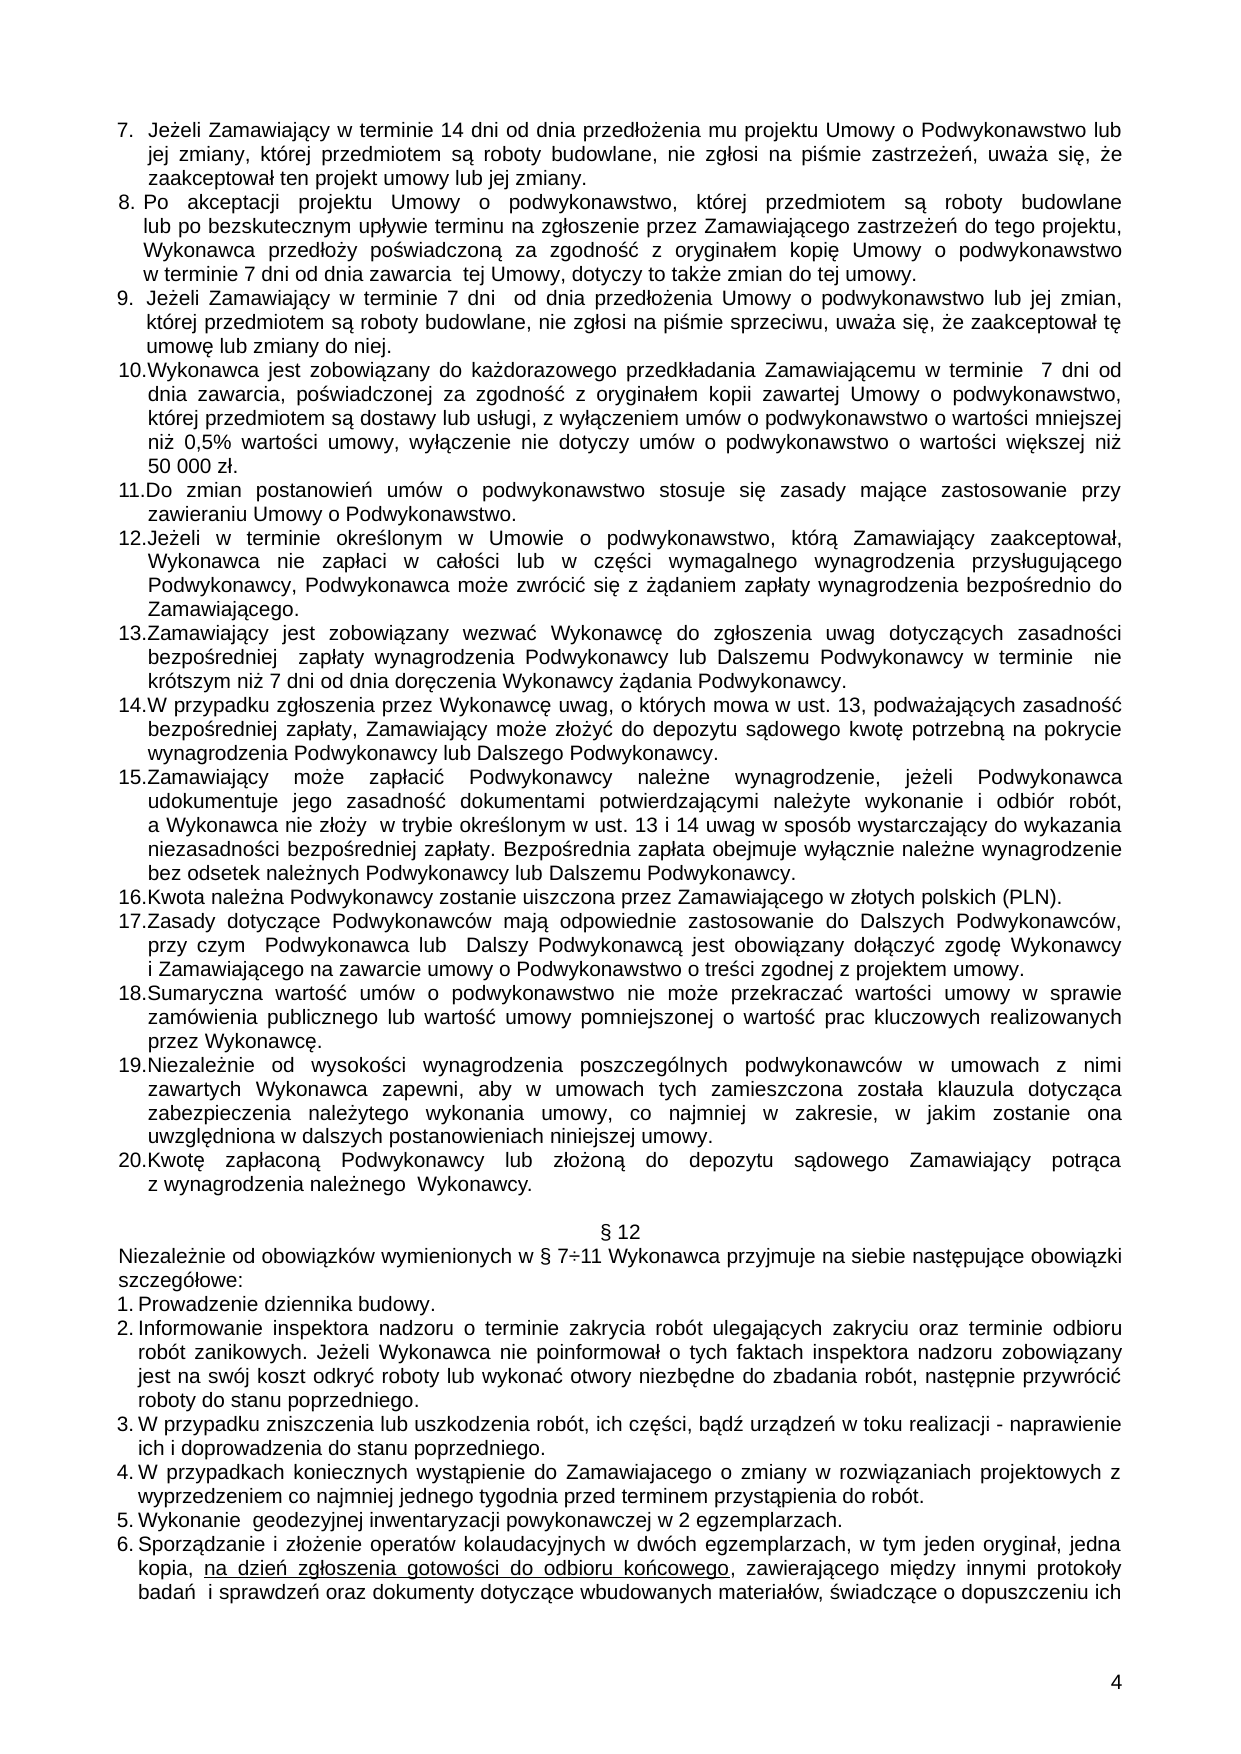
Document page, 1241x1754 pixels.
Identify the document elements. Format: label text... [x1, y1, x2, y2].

list Prowadzenie dziennika budowy. [117, 1292, 1122, 1316]
text 17.Zasady dotyczące Podwykonawców mają odpowiednie zastosowanie do Dalszych Podwykonawców, przy czym Podwykonawca lub Dalszy Podwykonawcą jest obowiązany dołączyć zgodę Wykonawcy i Zamawiającego na zawarcie umowy o Podwykonawstwo o treści zgodnej z projektem umowy. [118, 909, 1122, 981]
text 19.Niezależnie od wysokości wynagrodzenia poszczególnych podwykonawców w umowach z nimi zawartych Wykonawca zapewni, aby w umowach tych zamieszczona została klauzula dotycząca zabezpieczenia należytego wykonania umowy, co najmniej w zakresie, w jakim zostanie ona uwzględniona w dalszych postanowieniach niniejszej umowy. [118, 1052, 1122, 1148]
list W przypadku zniszczenia lub uszkodzenia robót, ich części, bądź urządzeń w toku realizacji - naprawienie ich i doprowadzenia do stanu poprzedniego. [117, 1412, 1122, 1460]
list Wykonanie geodezyjnej inwentaryzacji powykonawczej w 2 egzemplarzach. [117, 1508, 1122, 1532]
text Niezależnie od obowiązków wymienionych w § 7÷11 Wykonawca przyjmuje na siebie następujące obowiązki szczegółowe: [118, 1244, 1122, 1292]
list Sporządzanie i złożenie operatów kolaudacyjnych w dwóch egzemplarzach, w tym jeden oryginał, jedna kopia, na dzień zgłoszenia gotowości do odbioru końcowego, zawierającego między innymi protokoły badań i sprawdzeń oraz dokumenty dotyczące wbudowanych materiałów, świadczące o dopuszczeniu ich [117, 1532, 1122, 1603]
text 11.Do zmian postanowień umów o podwykonawstwo stosuje się zasady mające zastosowanie przy zawieraniu Umowy o Podwykonawstwo. [118, 477, 1122, 525]
text 9. Jeżeli Zamawiający w terminie 7 dni od dnia przedłożenia Umowy o podwykonawstwo lub jej zmian, której przedmiotem są roboty budowlane, nie zgłosi na piśmie sprzeciwu, uważa się, że zaakceptował tę umowę lub zmiany do niej. [117, 286, 1122, 358]
text § 12 [118, 1220, 1122, 1244]
text 18.Sumaryczna wartość umów o podwykonawstwo nie może przekraczać wartości umowy w sprawie zamówienia publicznego lub wartość umowy pomniejszonej o wartość prac kluczowych realizowanych przez Wykonawcę. [118, 981, 1122, 1052]
list Informowanie inspektora nadzoru o terminie zakrycia robót ulegających zakryciu oraz terminie odbioru robót zanikowych. Jeżeli Wykonawca nie poinformował o tych faktach inspektora nadzoru zobowiązany jest na swój koszt odkryć roboty lub wykonać otwory niezbędne do zbadania robót, następnie przywrócić roboty do stanu poprzedniego. [117, 1316, 1122, 1412]
text 16.Kwota należna Podwykonawcy zostanie uiszczona przez Zamawiającego w złotych polskich (PLN). [118, 885, 1122, 909]
text 10.Wykonawca jest zobowiązany do każdorazowego przedkładania Zamawiającemu w terminie 7 dni od dnia zawarcia, poświadczonej za zgodność z oryginałem kopii zawartej Umowy o podwykonawstwo, której przedmiotem są dostawy lub usługi, z wyłączeniem umów o podwykonawstwo o wartości mniejszej niż 0,5% wartości umowy, wyłączenie nie dotyczy umów o podwykonawstwo o wartości większej niż 50 000 zł. [118, 358, 1122, 477]
text 14.W przypadku zgłoszenia przez Wykonawcę uwag, o których mowa w ust. 13, podważających zasadność bezpośredniej zapłaty, Zamawiający może złożyć do depozytu sądowego kwotę potrzebną na pokrycie wynagrodzenia Podwykonawcy lub Dalszego Podwykonawcy. [118, 693, 1122, 765]
text 20.Kwotę zapłaconą Podwykonawcy lub złożoną do depozytu sądowego Zamawiający potrąca z wynagrodzenia należnego Wykonawcy. [118, 1148, 1122, 1196]
text 7. Jeżeli Zamawiający w terminie 14 dni od dnia przedłożenia mu projektu Umowy o Podwykonawstwo lub jej zmiany, której przedmiotem są roboty budowlane, nie zgłosi na piśmie zastrzeżeń, uważa się, że zaakceptował ten projekt umowy lub jej zmiany. [117, 118, 1122, 190]
text 13.Zamawiający jest zobowiązany wezwać Wykonawcę do zgłoszenia uwag dotyczących zasadności bezpośredniej zapłaty wynagrodzenia Podwykonawcy lub Dalszemu Podwykonawcy w terminie nie krótszym niż 7 dni od dnia doręczenia Wykonawcy żądania Podwykonawcy. [118, 621, 1122, 693]
text 8. Po akceptacji projektu Umowy o podwykonawstwo, której przedmiotem są roboty budowlane lub po bezskutecznym upływie terminu na zgłoszenie przez Zamawiającego zastrzeżeń do tego projektu, Wykonawca przedłoży poświadczoną za zgodność z oryginałem kopię Umowy o podwykonawstwo w terminie 7 dni od dnia zawarcia tej Umowy, dotyczy to także zmian do tej umowy. [118, 190, 1122, 286]
text 15.Zamawiający może zapłacić Podwykonawcy należne wynagrodzenie, jeżeli Podwykonawca udokumentuje jego zasadność dokumentami potwierdzającymi należyte wykonanie i odbiór robót, a Wykonawca nie złoży w trybie określonym w ust. 13 i 14 uwag w sposób wystarczający do wykazania niezasadności bezpośredniej zapłaty. Bezpośrednia zapłata obejmuje wyłącznie należne wynagrodzenie bez odsetek należnych Podwykonawcy lub Dalszemu Podwykonawcy. [118, 765, 1122, 885]
text 12.Jeżeli w terminie określonym w Umowie o podwykonawstwo, którą Zamawiający zaakceptował, Wykonawca nie zapłaci w całości lub w części wymagalnego wynagrodzenia przysługującego Podwykonawcy, Podwykonawca może zwrócić się z żądaniem zapłaty wynagrodzenia bezpośrednio do Zamawiającego. [118, 525, 1122, 621]
list W przypadkach koniecznych wystąpienie do Zamawiajacego o zmiany w rozwiązaniach projektowych z wyprzedzeniem co najmniej jednego tygodnia przed terminem przystąpienia do robót. [117, 1460, 1122, 1508]
